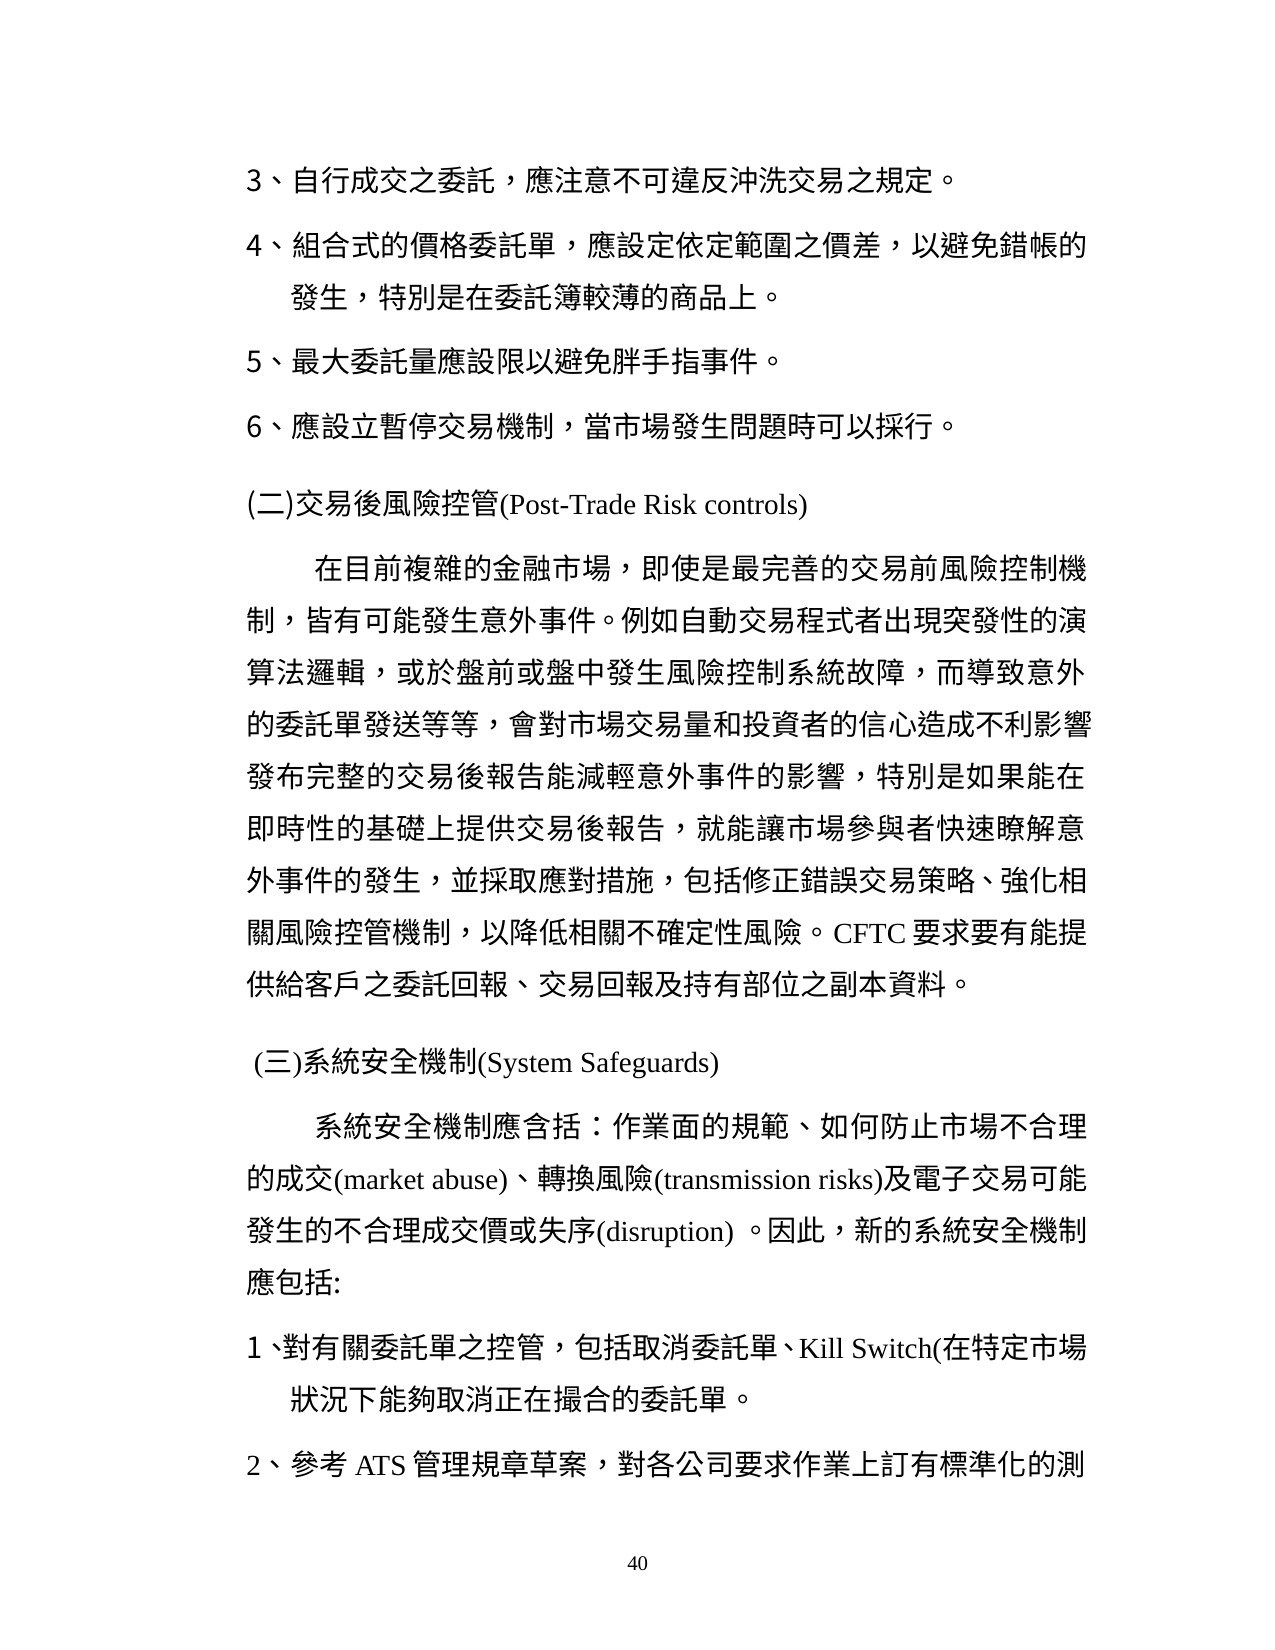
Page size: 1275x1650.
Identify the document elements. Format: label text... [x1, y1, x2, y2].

text 在目前複雜的金融市場，即使是最完善的交易前風險控制機制，皆有可能發生意外事件。例如自動交易程式者出現突發性的演算法邏輯，或於盤前或盤中發生風險控制系統故障，而導致意外的委託單發送等等，會對市場交易量和投資者的信心造成不利影響。發布完整的交易後報告能減輕意外事件的影響，特別是如果能在即時性的基礎上提供交易後報告，就能讓市場參與者快速瞭解意外事件的發生，並採取應對措施，包括修正錯誤交易策略、強化相關風險控管機制，以降低相關不確定性風險。CFTC要求要有能提供給客戶之委託回報、交易回報及持有部位之副本資料。 [246, 537, 1088, 1006]
text 3、自行成交之委託，應注意不可違反沖洗交易之規定。 [246, 150, 1088, 202]
text (三)系統安全機制(System Safeguards) [246, 1031, 1088, 1083]
text 系統安全機制應含括：作業面的規範、如何防止市場不合理的成交(market abuse)、轉換風險(transmission risks)及電子交易可能發生的不合理成交價或失序(disruption) 。因此，新的系統安全機制應包括: [246, 1096, 1088, 1304]
text 2、參考ATS管理規章草案，對各公司要求作業上訂有標準化的測 [246, 1433, 1088, 1485]
text (二)交易後風險控管(Post-Trade Risk controls) [246, 473, 1088, 525]
text 1、對有關委託單之控管，包括取消委託單、Kill Switch(在特定市場狀況下能夠取消正在撮合的委託單。 [246, 1317, 1088, 1421]
text 6、應設立暫停交易機制，當市場發生問題時可以採行。 [246, 396, 1088, 448]
text 5、最大委託量應設限以避免胖手指事件。 [246, 331, 1088, 383]
text 4、組合式的價格委託單，應設定依定範圍之價差，以避免錯帳的發生，特別是在委託簿較薄的商品上。 [246, 214, 1088, 319]
